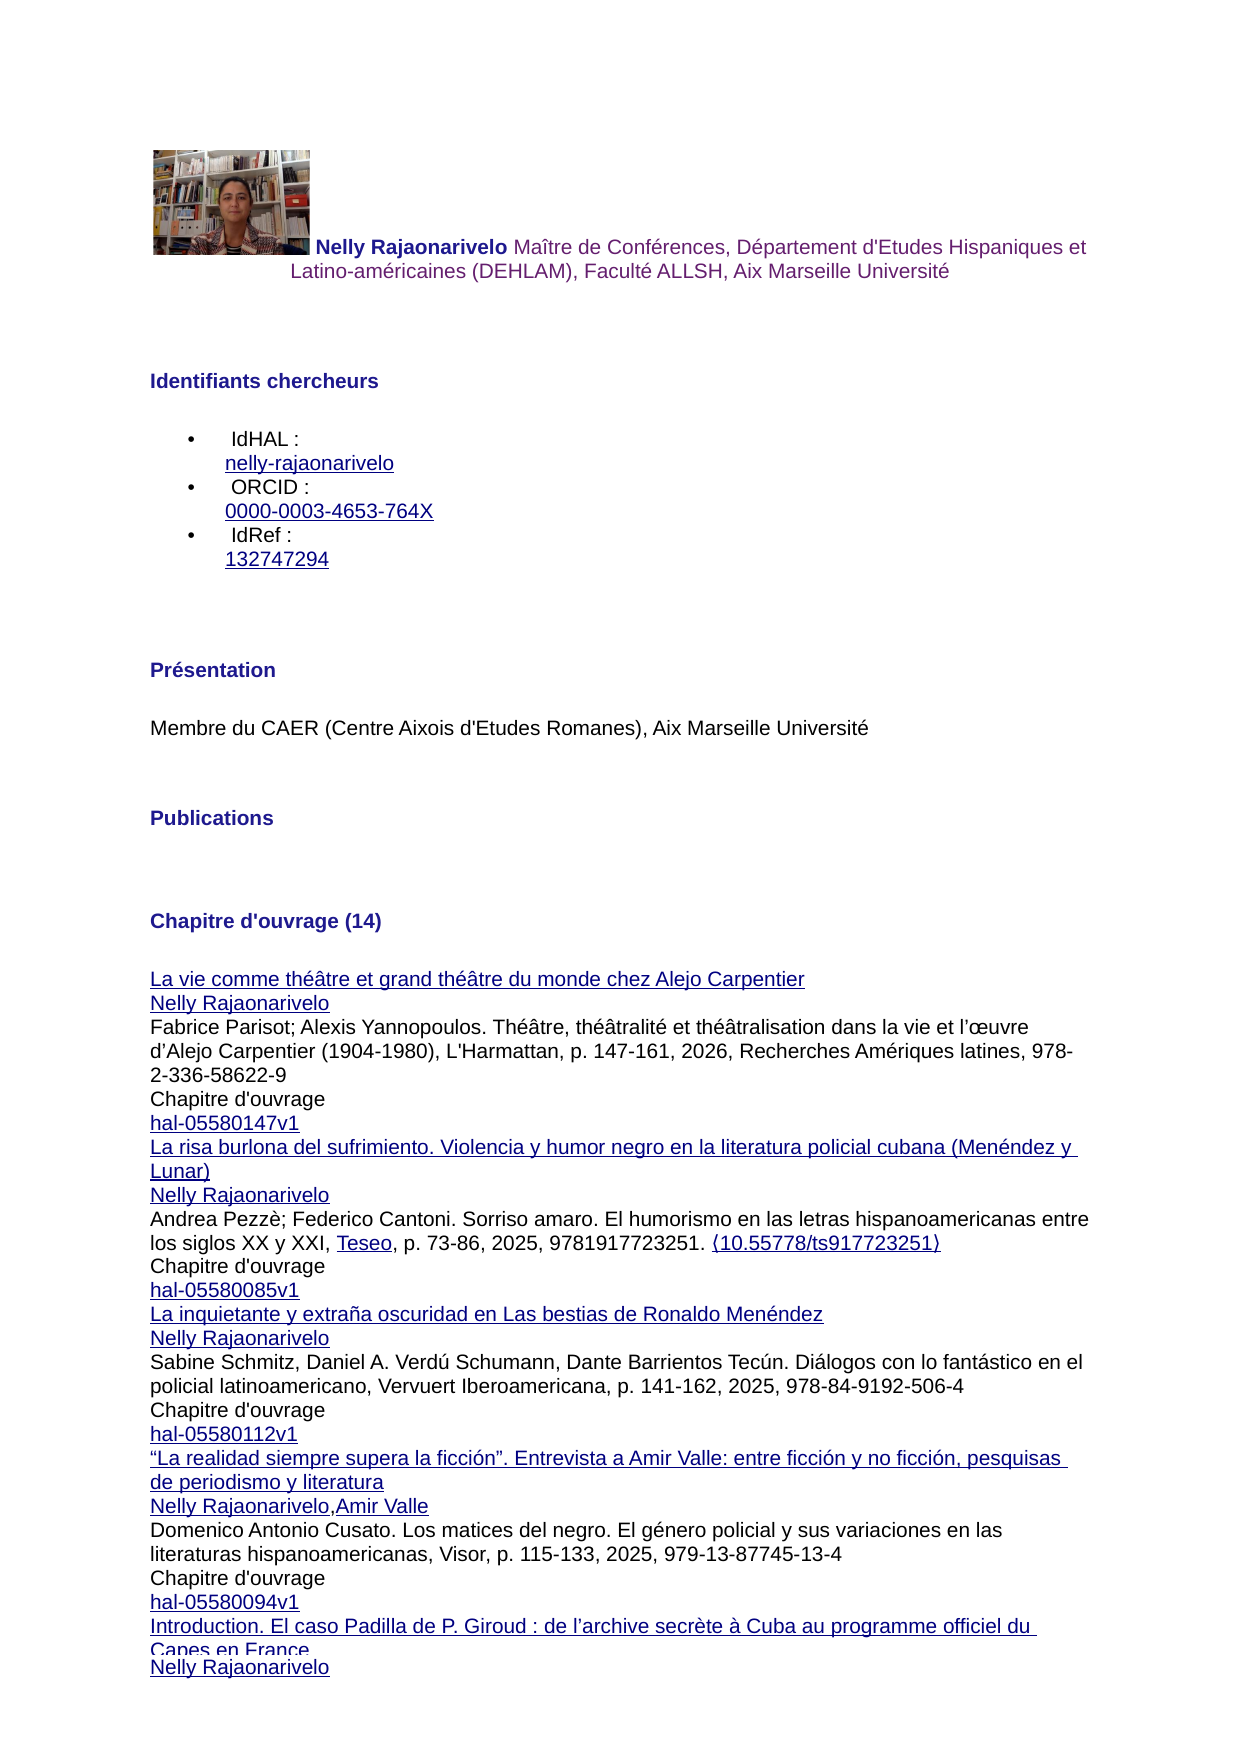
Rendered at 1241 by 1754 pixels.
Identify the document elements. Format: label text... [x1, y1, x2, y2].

table_cell Introduction. El caso Padilla de P. Giroud : de l’archive secrète à Cuba au programme officiel du Capes en France Nelly Rajaonarivelo [150, 1614, 1090, 1679]
list 132747294 [187, 547, 1090, 571]
list ORCID : [187, 475, 1090, 499]
table_cell La risa burlona del sufrimiento. Violencia y humor negro en la literatura policial cubana (Menéndez y Lunar) Nelly Rajaonarivelo Andrea Pezzè; Federico Cantoni. Sorriso amaro. El humorismo en las letras hispanoamericanas entre los siglos XX y XXI, Teseo, p. 73-86, 2025, 9781917723251. ⟨10.55778/ts917723251⟩ Chapitre d'ouvrage hal-05580085v1 [150, 1135, 1090, 1302]
table_cell La inquietante y extraña oscuridad en Las bestias de Ronaldo Menéndez Nelly Rajaonarivelo Sabine Schmitz, Daniel A. Verdú Schumann, Dante Barrientos Tecún. Diálogos con lo fantástico en el policial latinoamericano, Vervuert Iberoamericana, p. 141-162, 2025, 978-84-9192-506-4 Chapitre d'ouvrage hal-05580112v1 [150, 1302, 1090, 1446]
subtitle Chapitre d'ouvrage (14) [150, 908, 1090, 932]
list 0000-0003-4653-764X [187, 499, 1090, 523]
subtitle Nelly Rajaonarivelo Maître de Conférences, Département d'Etudes Hispaniques et Latino-américaines (DEHLAM), Faculté ALLSH, Aix Marseille Université [150, 150, 1090, 282]
subtitle Présentation [150, 657, 1090, 681]
picture [153, 150, 310, 255]
table_header La vie comme théâtre et grand théâtre du monde chez Alejo Carpentier Nelly Rajaonarivelo Fabrice Parisot; Alexis Yannopoulos. Théâtre, théâtralité et théâtralisation dans la vie et l’œuvre d’Alejo Carpentier (1904-1980), L'Harmattan, p. 147-161, 2026, Recherches Amériques latines, 978-2-336-58622-9 Chapitre d'ouvrage hal-05580147v1 [150, 967, 1090, 1134]
table_cell “La realidad siempre supera la ficción”. Entrevista a Amir Valle: entre ficción y no ficción, pesquisas de periodismo y literatura Nelly Rajaonarivelo,Amir Valle Domenico Antonio Cusato. Los matices del negro. El género policial y sus variaciones en las literaturas hispanoamericanas, Visor, p. 115-133, 2025, 979-13-87745-13-4 Chapitre d'ouvrage hal-05580094v1 [150, 1446, 1090, 1614]
subtitle Publications [150, 805, 1090, 829]
text Membre du CAER (Centre Aixois d'Etudes Romanes), Aix Marseille Université [150, 716, 1090, 740]
subtitle Identifiants chercheurs [150, 369, 1090, 393]
list IdRef : [187, 523, 1090, 547]
list IdHAL : [187, 427, 1090, 451]
list nelly-rajaonarivelo [187, 451, 1090, 475]
